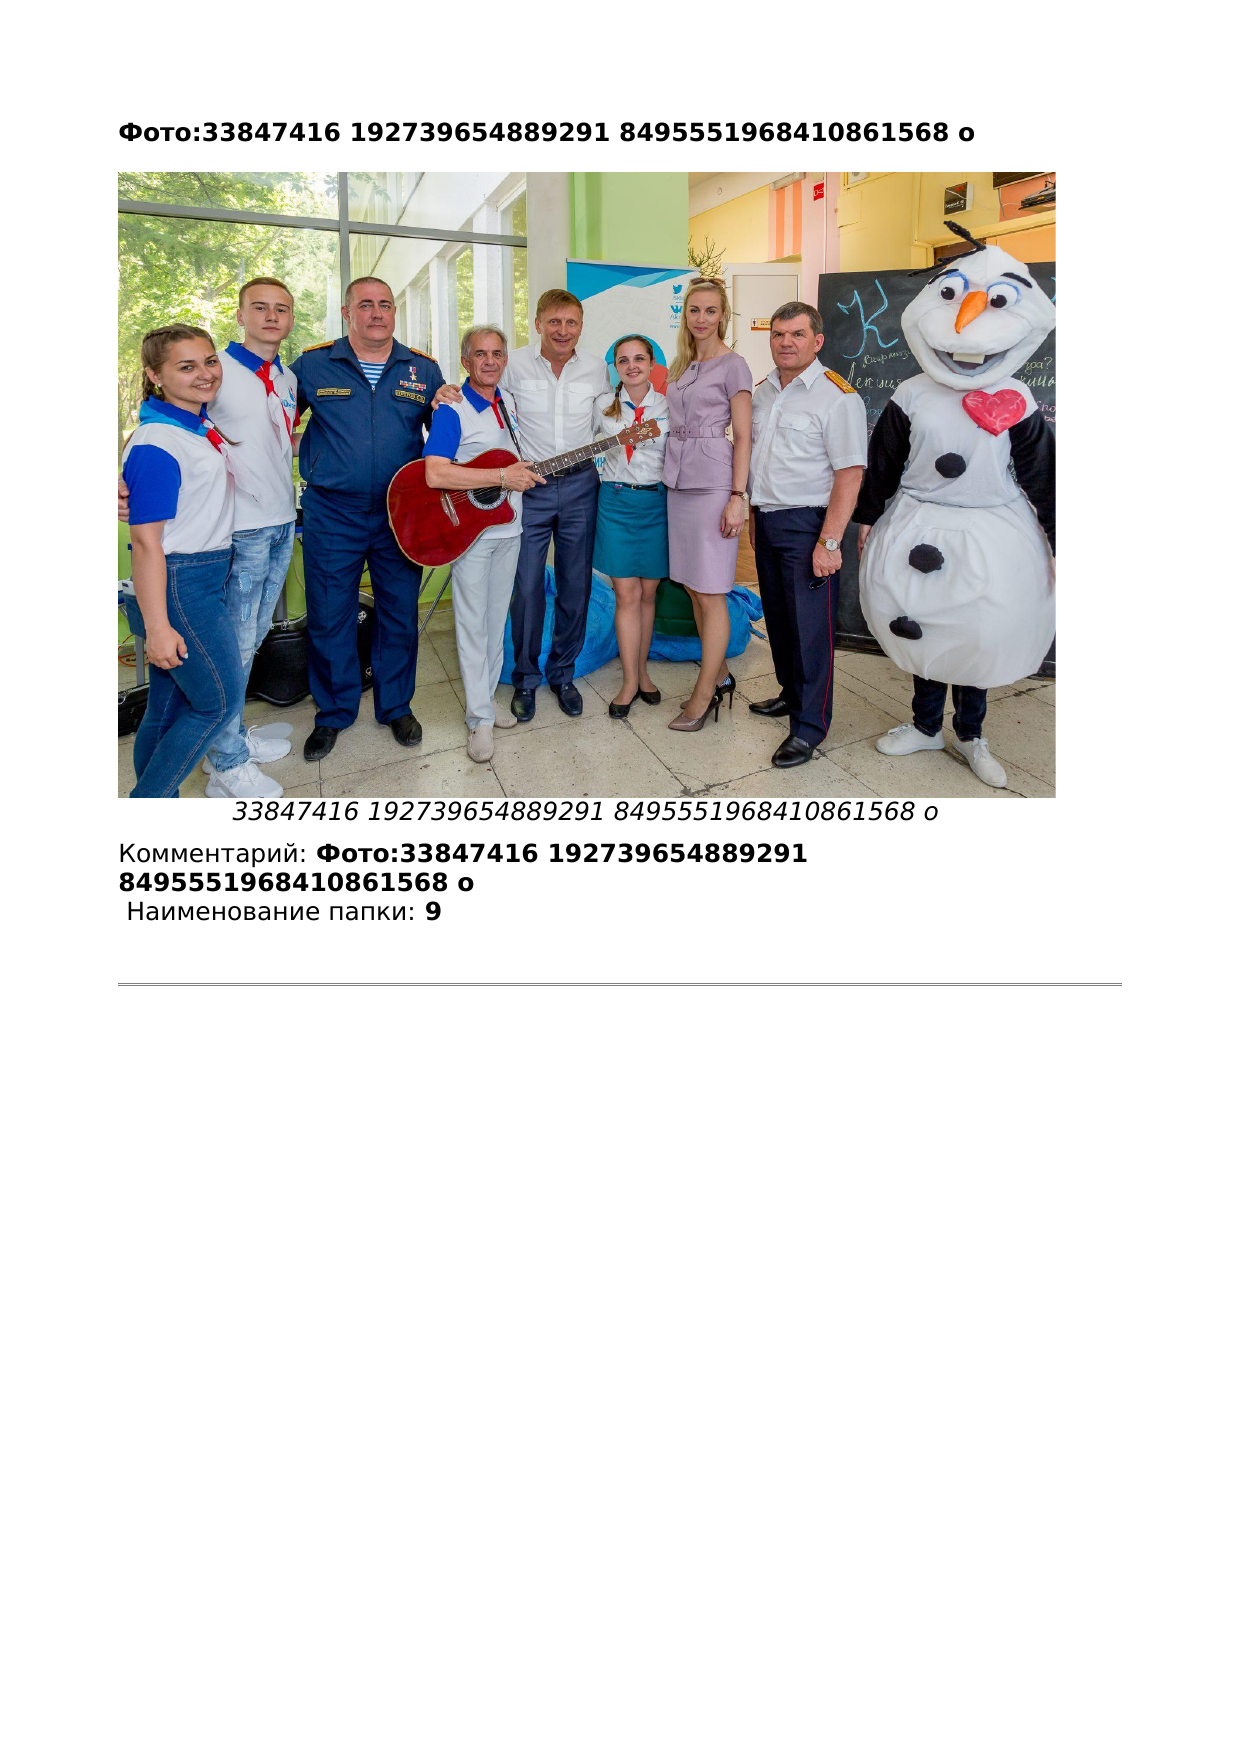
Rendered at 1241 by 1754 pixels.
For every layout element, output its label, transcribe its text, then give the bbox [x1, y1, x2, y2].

picture [118, 172, 1056, 798]
subtitle Фото:33847416 192739654889291 8495551968410861568 o [118, 118, 1122, 147]
text Комментарий: Фото:33847416 192739654889291 8495551968410861568 o Наименование папки: 9 [118, 839, 1122, 956]
text 33847416 192739654889291 8495551968410861568 o [118, 798, 1056, 827]
